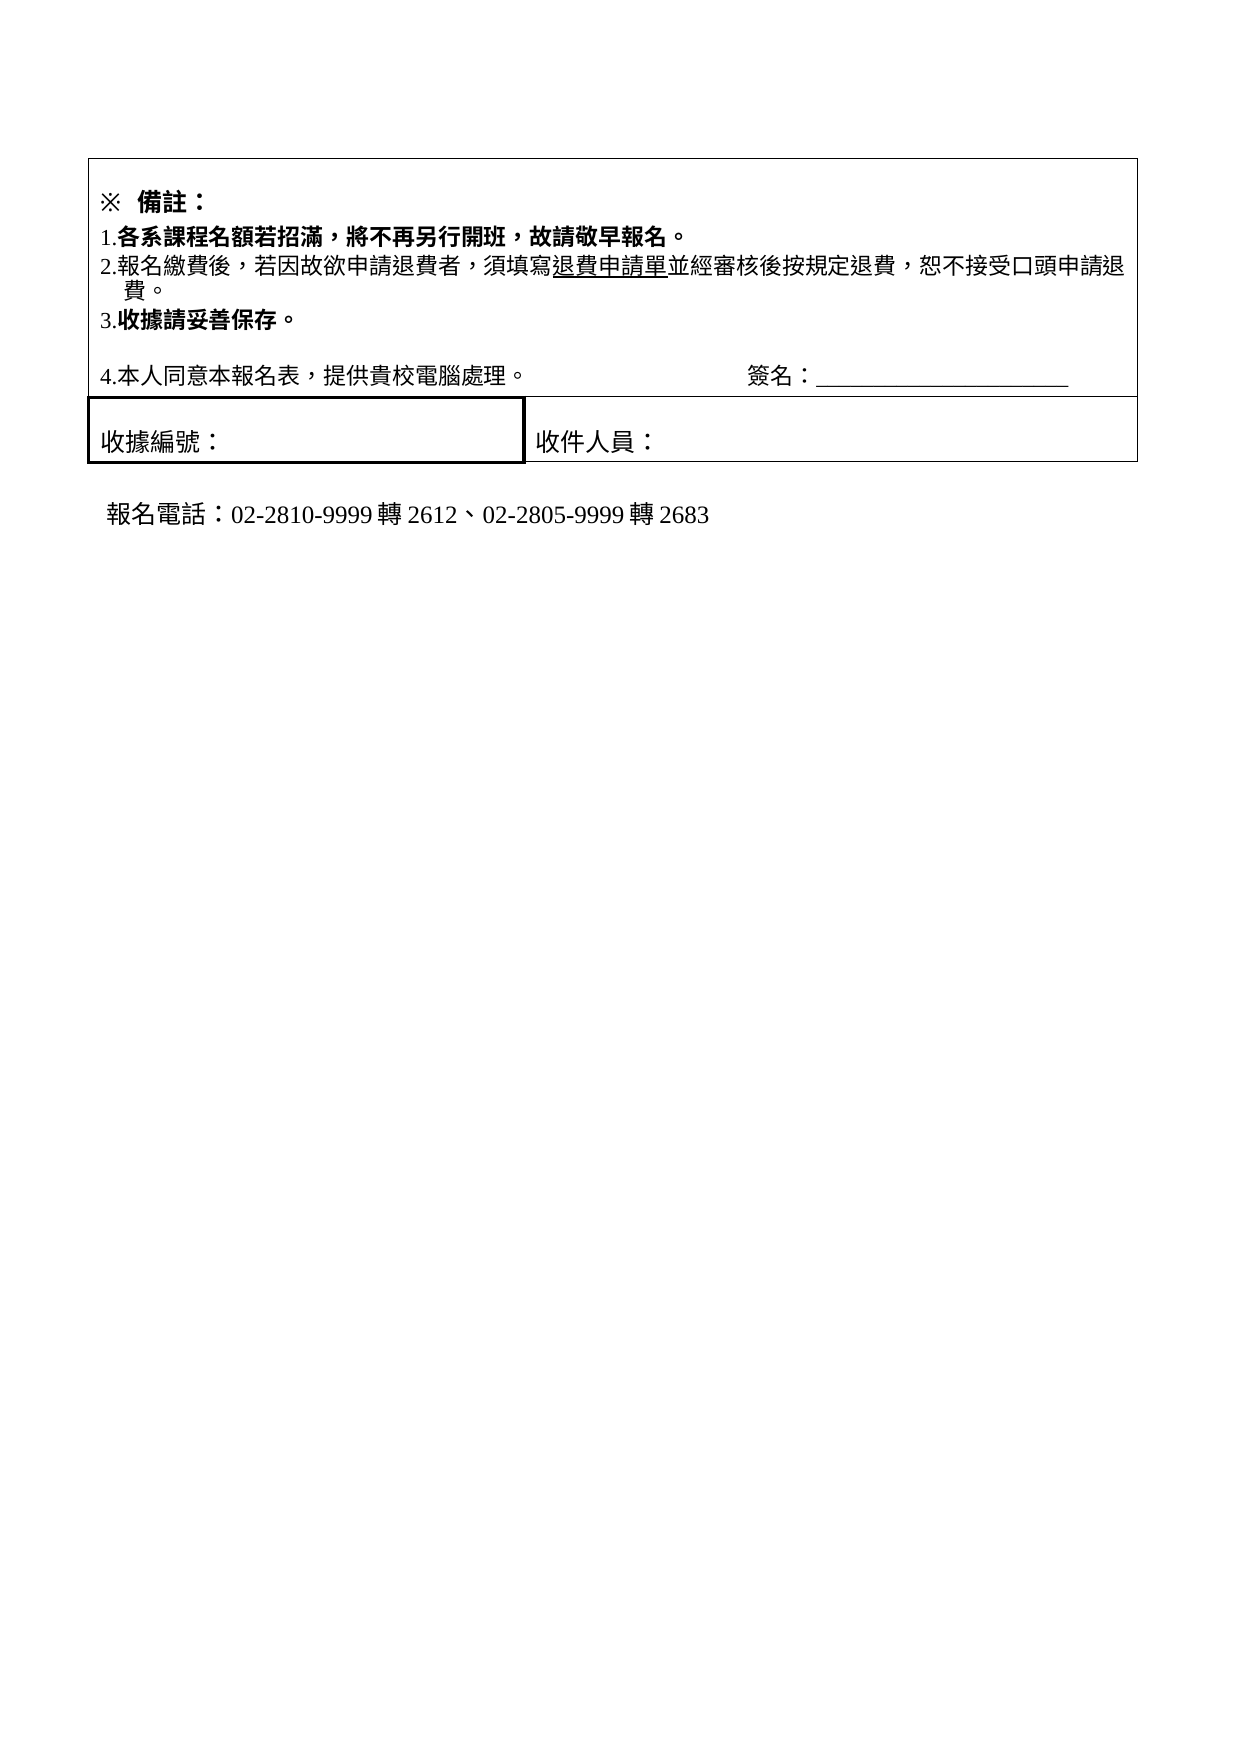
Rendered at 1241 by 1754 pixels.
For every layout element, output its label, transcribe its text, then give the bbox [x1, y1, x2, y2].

table_cell 備註： 1.各系課程名額若招滿，將不再另行開班，故請敬早報名。 2.報名繳費後，若因故欲申請退費者，須填寫退費申請單並經審核後按規定退費，恕不接受口頭申請退費。 3.收據請妥善保存。 4.本人同意本報名表，提供貴校電腦處理。 簽名：______________________ [89, 159, 1137, 396]
table_cell 收據編號： [90, 399, 522, 461]
table_cell 收件人員： [526, 397, 1137, 461]
text 報名電話：02-2810-9999轉2612、02-2805-9999轉2683 [106, 494, 762, 530]
